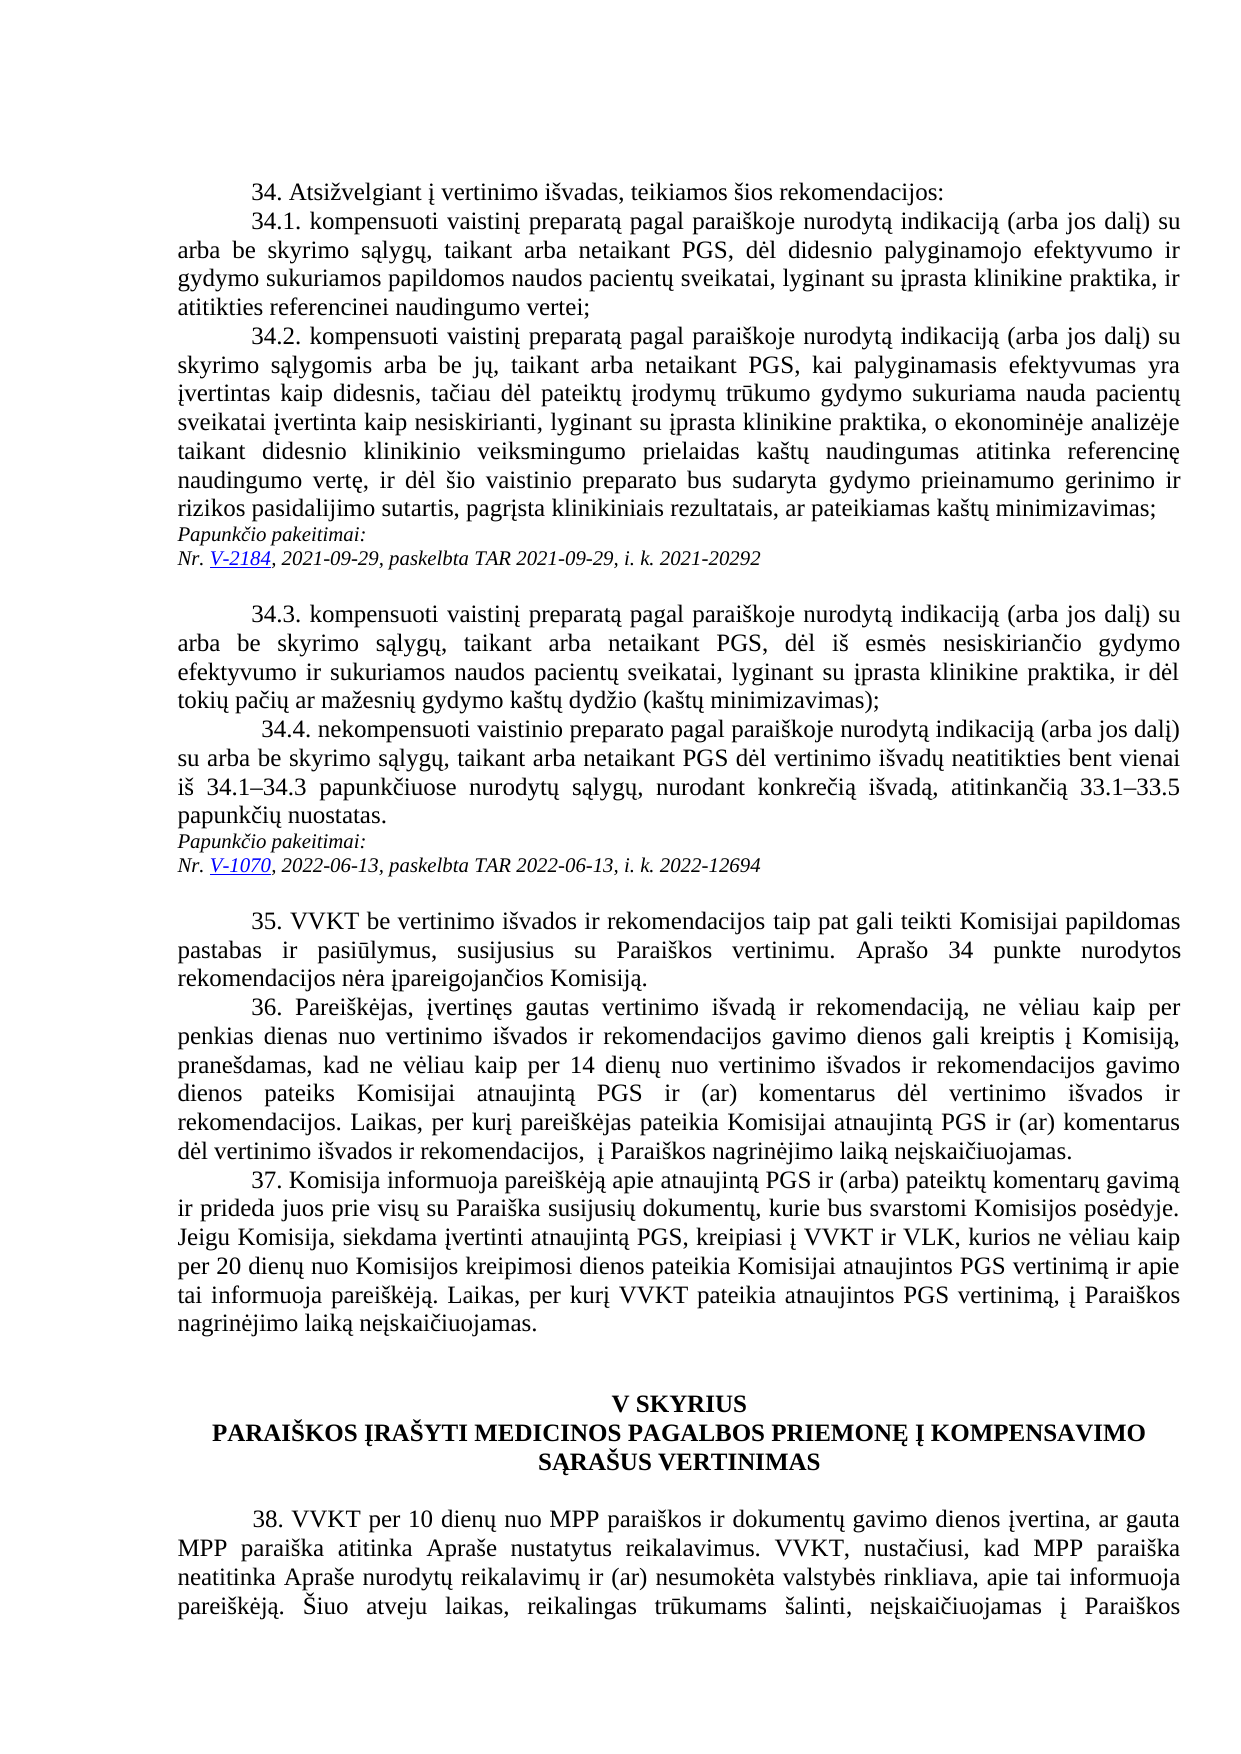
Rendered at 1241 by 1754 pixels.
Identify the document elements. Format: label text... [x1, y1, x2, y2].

text Papunkčio pakeitimai: [177, 522, 1181, 546]
text V SKYRIUS [177, 1389, 1181, 1418]
text Papunkčio pakeitimai: [177, 829, 1181, 853]
text 38. VVKT per 10 dienų nuo MPP paraiškos ir dokumentų gavimo dienos įvertina, ar gauta MPP paraiška atitinka Apraše nustatytus reikalavimus. VVKT, nustačiusi, kad MPP paraiška neatitinka Apraše nurodytų reikalavimų ir (ar) nesumokėta valstybės rinkliava, apie tai informuoja pareiškėją. Šiuo atveju laikas, reikalingas trūkumams šalinti, neįskaičiuojamas į Paraiškos [177, 1504, 1181, 1619]
text 34.3. kompensuoti vaistinį preparatą pagal paraiškoje nurodytą indikaciją (arba jos dalį) su arba be skyrimo sąlygų, taikant arba netaikant PGS, dėl iš esmės nesiskiriančio gydymo efektyvumo ir sukuriamos naudos pacientų sveikatai, lyginant su įprasta klinikine praktika, ir dėl tokių pačių ar mažesnių gydymo kaštų dydžio (kaštų minimizavimas); [177, 599, 1181, 714]
text 34.1. kompensuoti vaistinį preparatą pagal paraiškoje nurodytą indikaciją (arba jos dalį) su arba be skyrimo sąlygų, taikant arba netaikant PGS, dėl didesnio palyginamojo efektyvumo ir gydymo sukuriamos papildomos naudos pacientų sveikatai, lyginant su įprasta klinikine praktika, ir atitikties referencinei naudingumo vertei; [177, 206, 1181, 321]
text Nr. V-1070, 2022-06-13, paskelbta TAR 2022-06-13, i. k. 2022-12694 [177, 853, 1181, 877]
text PARAIŠKOS ĮRAŠYTI MEDICINOS PAGALBOS PRIEMONĘ Į KOMPENSAVIMO SĄRAŠUS VERTINIMAS [177, 1418, 1181, 1476]
text 34.2. kompensuoti vaistinį preparatą pagal paraiškoje nurodytą indikaciją (arba jos dalį) su skyrimo sąlygomis arba be jų, taikant arba netaikant PGS, kai palyginamasis efektyvumas yra įvertintas kaip didesnis, tačiau dėl pateiktų įrodymų trūkumo gydymo sukuriama nauda pacientų sveikatai įvertinta kaip nesiskirianti, lyginant su įprasta klinikine praktika, o ekonominėje analizėje taikant didesnio klinikinio veiksmingumo prielaidas kaštų naudingumas atitinka referencinę naudingumo vertę, ir dėl šio vaistinio preparato bus sudaryta gydymo prieinamumo gerinimo ir rizikos pasidalijimo sutartis, pagrįsta klinikiniais rezultatais, ar pateikiamas kaštų minimizavimas; [177, 321, 1181, 522]
text 34.4. nekompensuoti vaistinio preparato pagal paraiškoje nurodytą indikaciją (arba jos dalį) su arba be skyrimo sąlygų, taikant arba netaikant PGS dėl vertinimo išvadų neatitikties bent vienai iš 34.1–34.3 papunkčiuose nurodytų sąlygų, nurodant konkrečią išvadą, atitinkančią 33.1–33.5 papunkčių nuostatas. [177, 714, 1181, 829]
text 37. Komisija informuoja pareiškėją apie atnaujintą PGS ir (arba) pateiktų komentarų gavimą ir prideda juos prie visų su Paraiška susijusių dokumentų, kurie bus svarstomi Komisijos posėdyje. Jeigu Komisija, siekdama įvertinti atnaujintą PGS, kreipiasi į VVKT ir VLK, kurios ne vėliau kaip per 20 dienų nuo Komisijos kreipimosi dienos pateikia Komisijai atnaujintos PGS vertinimą ir apie tai informuoja pareiškėją. Laikas, per kurį VVKT pateikia atnaujintos PGS vertinimą, į Paraiškos nagrinėjimo laiką neįskaičiuojamas. [177, 1165, 1181, 1337]
text 34. Atsižvelgiant į vertinimo išvadas, teikiamos šios rekomendacijos: [177, 177, 1181, 206]
text 36. Pareiškėjas, įvertinęs gautas vertinimo išvadą ir rekomendaciją, ne vėliau kaip per penkias dienas nuo vertinimo išvados ir rekomendacijos gavimo dienos gali kreiptis į Komisiją, pranešdamas, kad ne vėliau kaip per 14 dienų nuo vertinimo išvados ir rekomendacijos gavimo dienos pateiks Komisijai atnaujintą PGS ir (ar) komentarus dėl vertinimo išvados ir rekomendacijos. Laikas, per kurį pareiškėjas pateikia Komisijai atnaujintą PGS ir (ar) komentarus dėl vertinimo išvados ir rekomendacijos, į Paraiškos nagrinėjimo laiką neįskaičiuojamas. [177, 992, 1181, 1165]
text 35. VVKT be vertinimo išvados ir rekomendacijos taip pat gali teikti Komisijai papildomas pastabas ir pasiūlymus, susijusius su Paraiškos vertinimu. Aprašo 34 punkte nurodytos rekomendacijos nėra įpareigojančios Komisiją. [177, 906, 1181, 992]
text Nr. V-2184, 2021-09-29, paskelbta TAR 2021-09-29, i. k. 2021-20292 [177, 546, 1181, 570]
